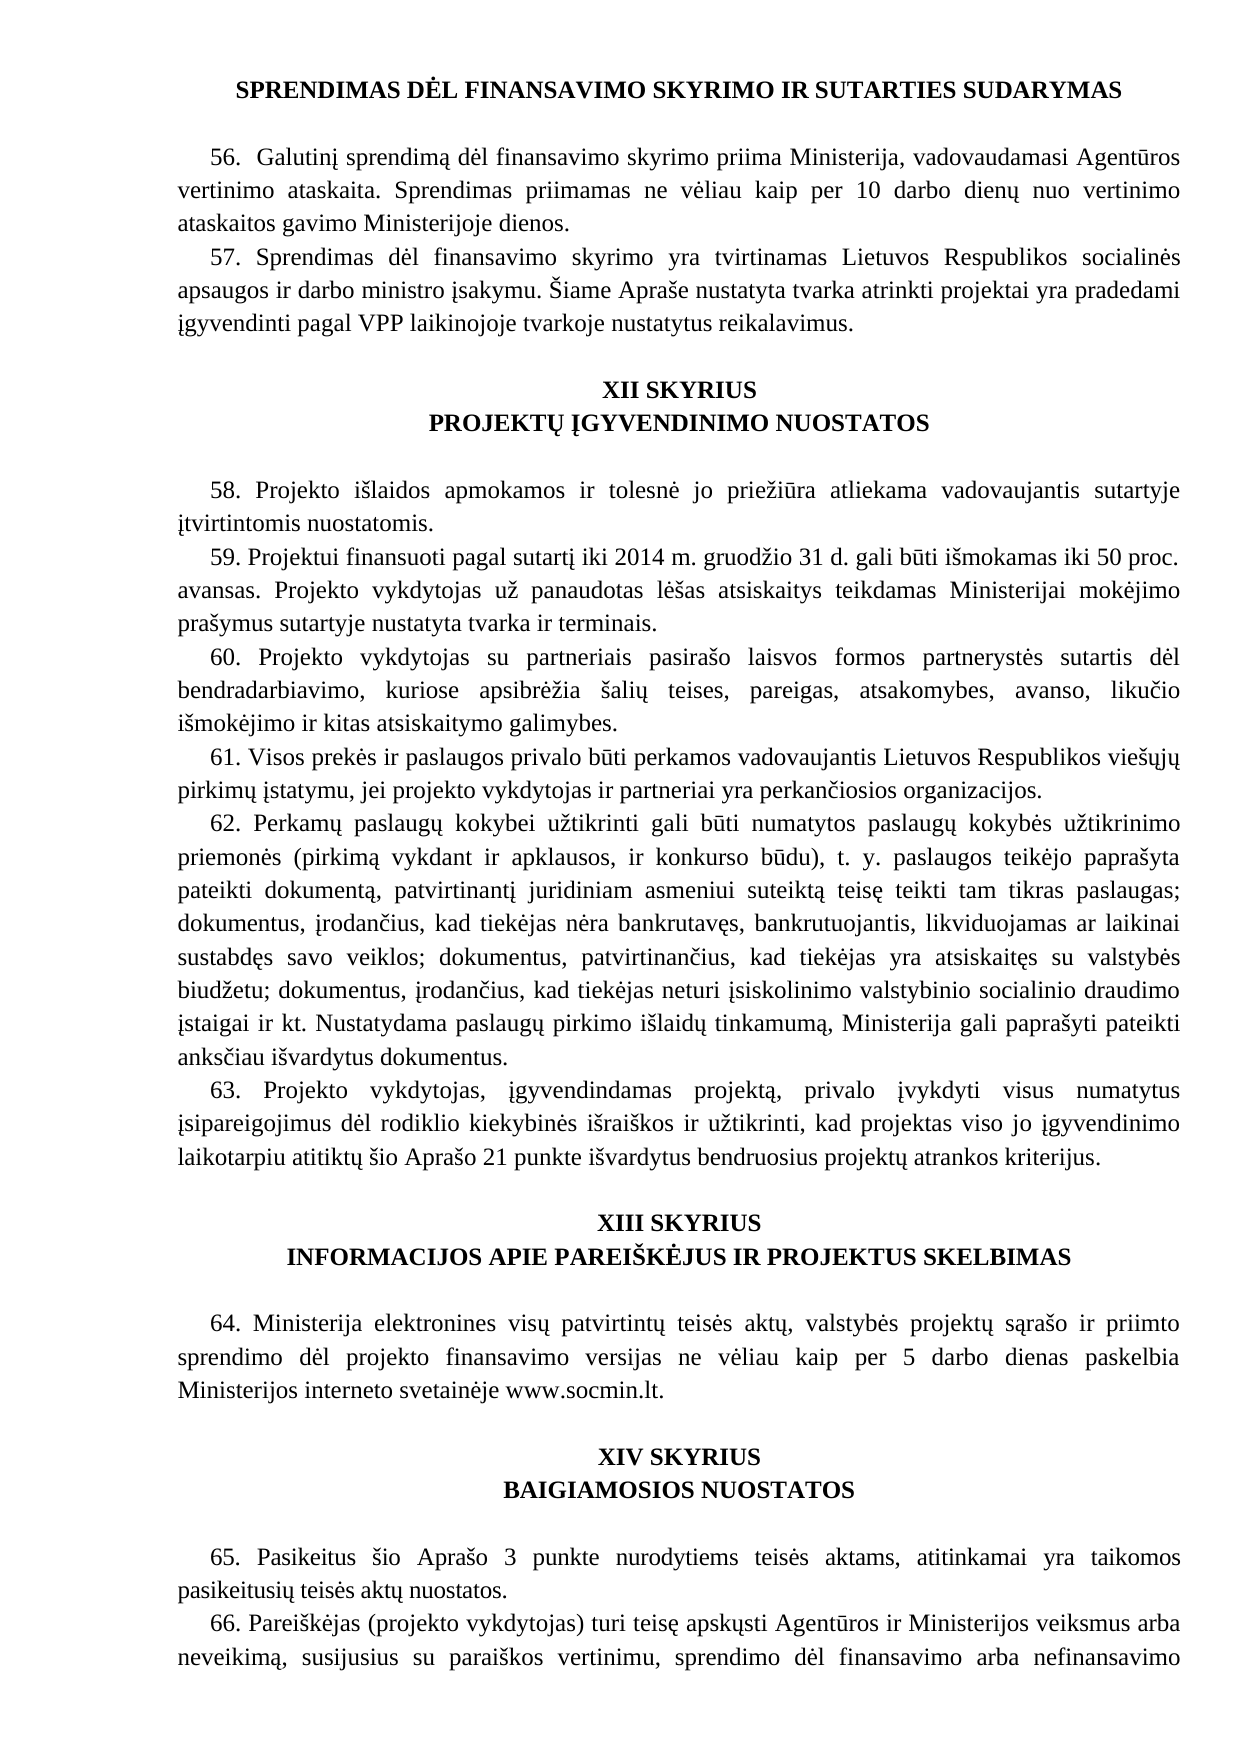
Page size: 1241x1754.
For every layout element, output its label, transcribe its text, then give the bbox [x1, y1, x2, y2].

text 62. Perkamų paslaugų kokybei užtikrinti gali būti numatytos paslaugų kokybės užtikrinimo priemonės (pirkimą vykdant ir apklausos, ir konkurso būdu), t. y. paslaugos teikėjo paprašyta pateikti dokumentą, patvirtinantį juridiniam asmeniui suteiktą teisę teikti tam tikras paslaugas; dokumentus, įrodančius, kad tiekėjas nėra bankrutavęs, bankrutuojantis, likviduojamas ar laikinai sustabdęs savo veiklos; dokumentus, patvirtinančius, kad tiekėjas yra atsiskaitęs su valstybės biudžetu; dokumentus, įrodančius, kad tiekėjas neturi įsiskolinimo valstybinio socialinio draudimo įstaigai ir kt. Nustatydama paslaugų pirkimo išlaidų tinkamumą, Ministerija gali paprašyti pateikti anksčiau išvardytus dokumentus. [177, 808, 1181, 1070]
text 57. Sprendimas dėl finansavimo skyrimo yra tvirtinamas Lietuvos Respublikos socialinės apsaugos ir darbo ministro įsakymu. Šiame Apraše nustatyta tvarka atrinkti projektai yra pradedami įgyvendinti pagal VPP laikinojoje tvarkoje nustatytus reikalavimus. [177, 242, 1181, 337]
text 58. Projekto išlaidos apmokamos ir tolesnė jo priežiūra atliekama vadovaujantis sutartyje įtvirtintomis nuostatomis. [177, 475, 1181, 537]
text 66. Pareiškėjas (projekto vykdytojas) turi teisę apskųsti Agentūros ir Ministerijos veiksmus arba neveikimą, susijusius su paraiškos vertinimu, sprendimo dėl finansavimo arba nefinansavimo [177, 1608, 1181, 1670]
text 59. Projektui finansuoti pagal sutartį iki 2014 m. gruodžio 31 d. gali būti išmokamas iki 50 proc. avansas. Projekto vykdytojas už panaudotas lėšas atsiskaitys teikdamas Ministerijai mokėjimo prašymus sutartyje nustatyta tvarka ir terminais. [177, 542, 1181, 637]
text INFORMACIJOS APIE PAREIŠKĖJUS IR PROJEKTUS SKELBIMAS [177, 1242, 1181, 1270]
text 60. Projekto vykdytojas su partneriais pasirašo laisvos formos partnerystės sutartis dėl bendradarbiavimo, kuriose apsibrėžia šalių teises, pareigas, atsakomybes, avanso, likučio išmokėjimo ir kitas atsiskaitymo galimybes. [177, 642, 1181, 737]
text 61. Visos prekės ir paslaugos privalo būti perkamos vadovaujantis Lietuvos Respublikos viešųjų pirkimų įstatymu, jei projekto vykdytojas ir partneriai yra perkančiosios organizacijos. [177, 742, 1181, 804]
text XIV SKYRIUS [177, 1442, 1181, 1470]
text 56. Galutinį sprendimą dėl finansavimo skyrimo priima Ministerija, vadovaudamasi Agentūros vertinimo ataskaita. Sprendimas priimamas ne vėliau kaip per 10 darbo dienų nuo vertinimo ataskaitos gavimo Ministerijoje dienos. [177, 142, 1181, 237]
text BAIGIAMOSIOS NUOSTATOS [177, 1475, 1181, 1504]
text 64. Ministerija elektronines visų patvirtintų teisės aktų, valstybės projektų sąrašo ir priimto sprendimo dėl projekto finansavimo versijas ne vėliau kaip per 5 darbo dienas paskelbia Ministerijos interneto svetainėje www.socmin.lt. [177, 1308, 1181, 1404]
text 63. Projekto vykdytojas, įgyvendindamas projektą, privalo įvykdyti visus numatytus įsipareigojimus dėl rodiklio kiekybinės išraiškos ir užtikrinti, kad projektas viso jo įgyvendinimo laikotarpiu atitiktų šio Aprašo 21 punkte išvardytus bendruosius projektų atrankos kriterijus. [177, 1075, 1181, 1170]
text XIII SKYRIUS [177, 1208, 1181, 1237]
text PROJEKTŲ ĮGYVENDINIMO NUOSTATOS [177, 408, 1181, 437]
text SPRENDIMAS DĖL FINANSAVIMO SKYRIMO IR SUTARTIES SUDARYMAS [177, 75, 1181, 104]
text XII SKYRIUS [177, 375, 1181, 404]
text 65. Pasikeitus šio Aprašo 3 punkte nurodytiems teisės aktams, atitinkamai yra taikomos pasikeitusių teisės aktų nuostatos. [177, 1542, 1181, 1604]
